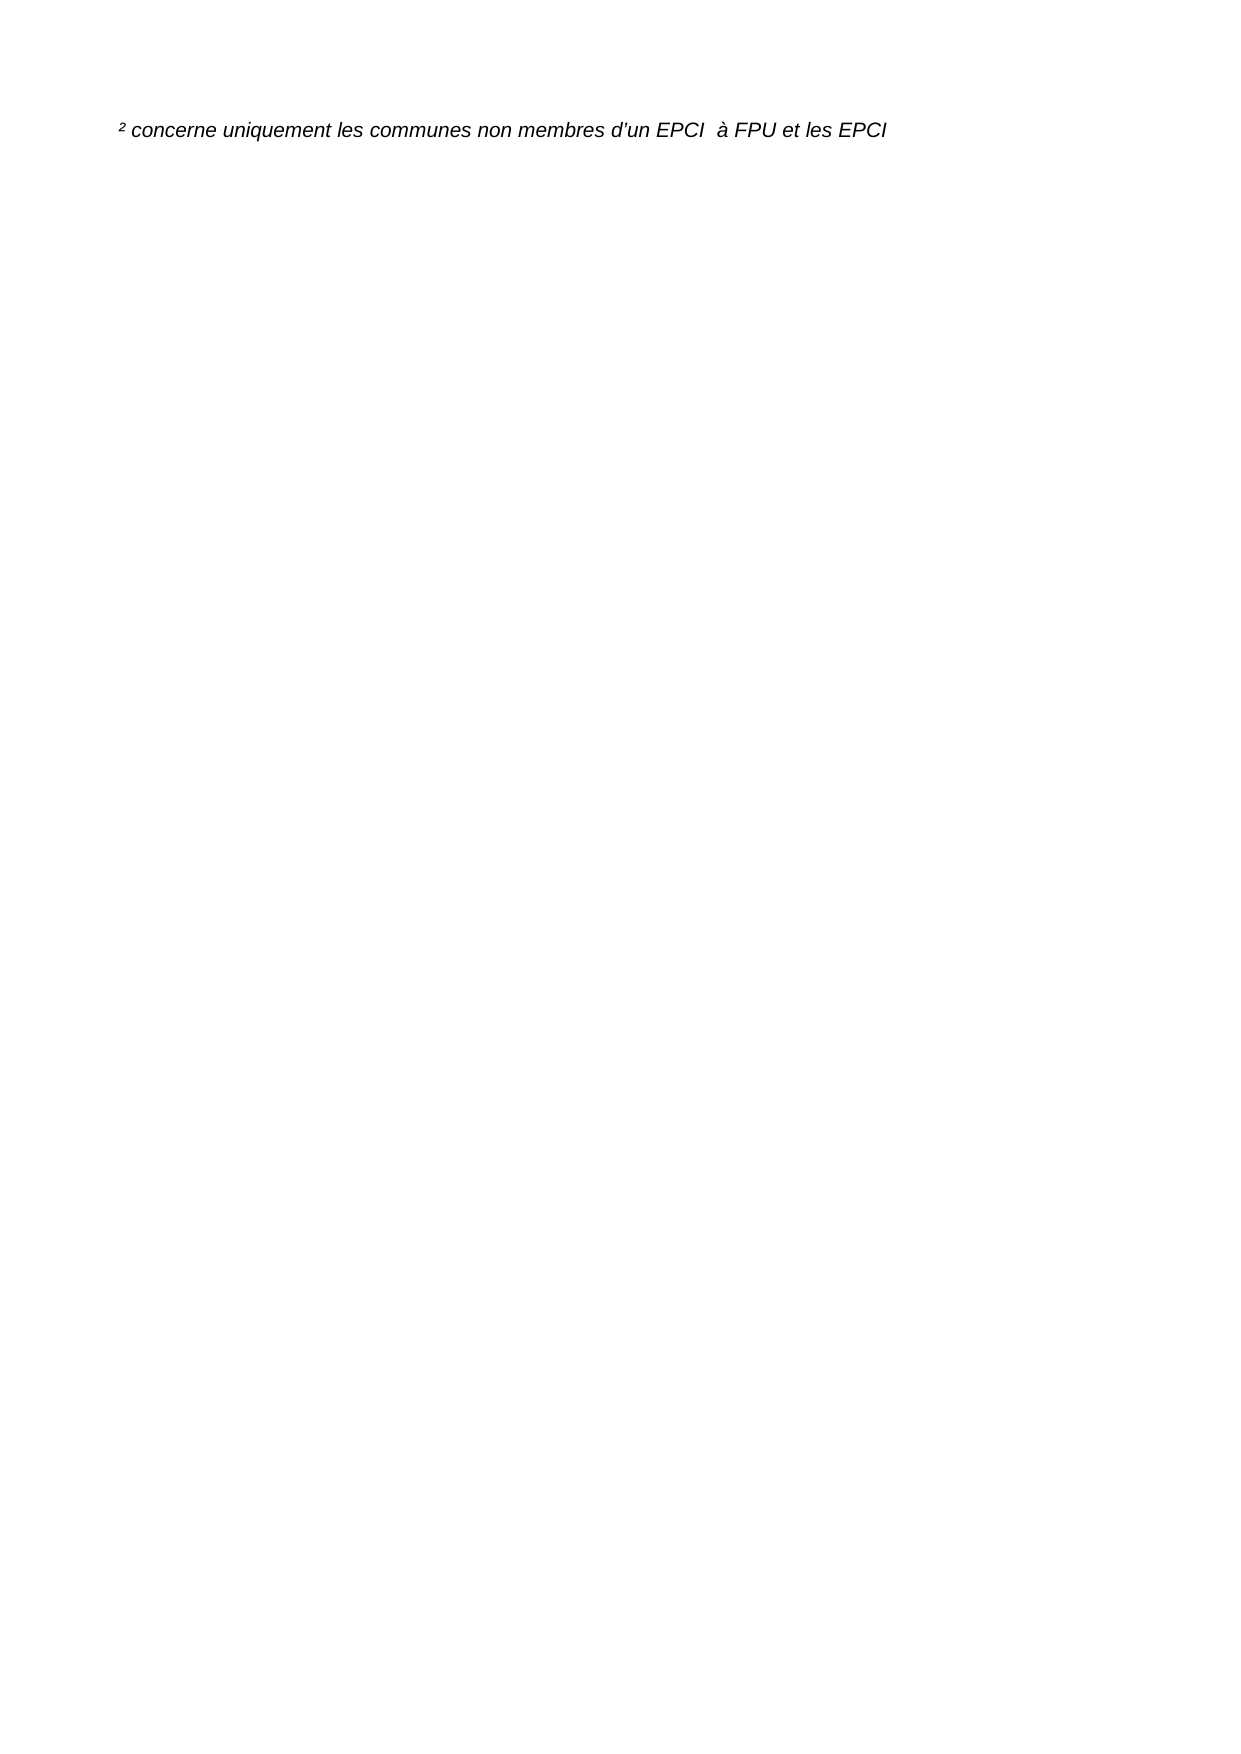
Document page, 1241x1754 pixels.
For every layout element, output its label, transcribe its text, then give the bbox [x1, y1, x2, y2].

text ² concerne uniquement les communes non membres d’un EPCI à FPU et les EPCI [118, 118, 1122, 142]
